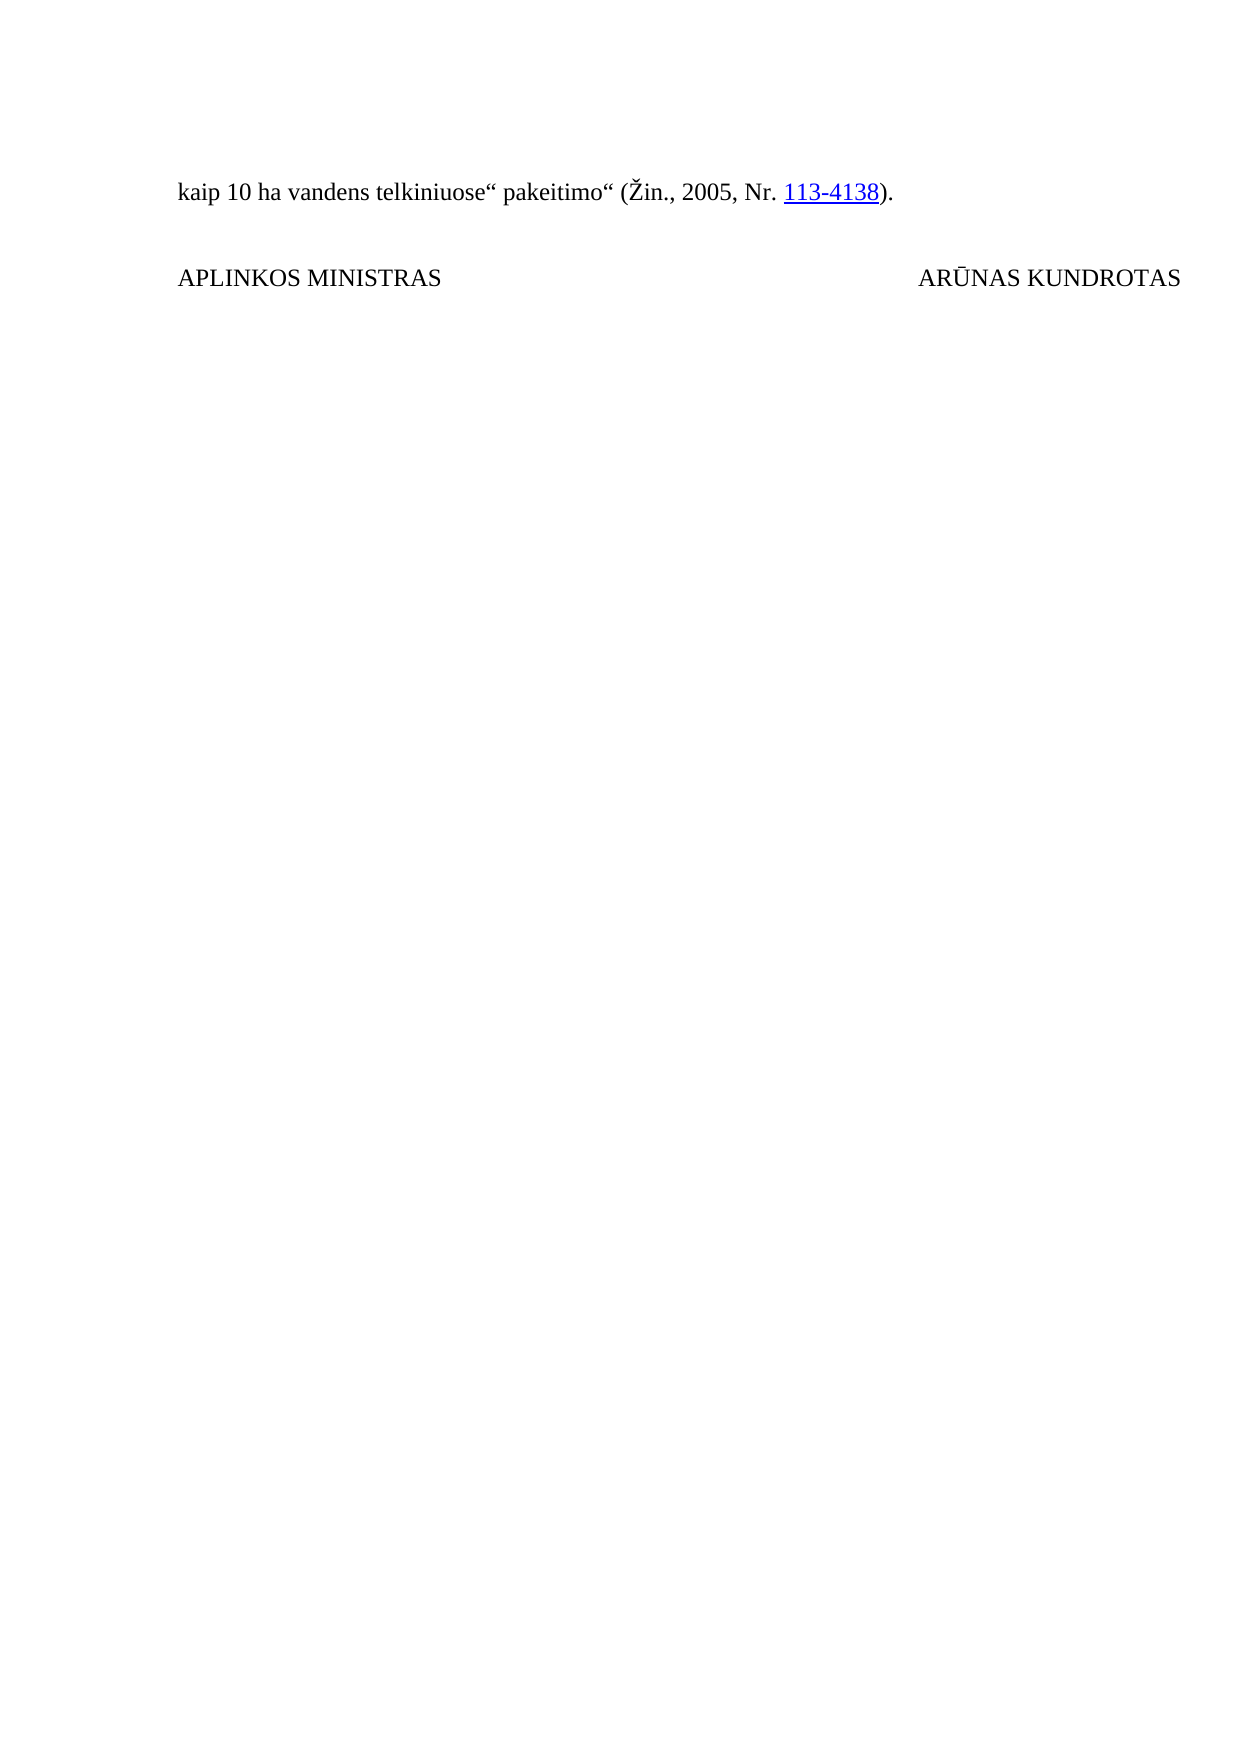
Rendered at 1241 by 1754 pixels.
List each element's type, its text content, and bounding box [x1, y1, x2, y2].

text APLINKOS MINISTRAS ARŪNAS KUNDROTAS [177, 263, 1181, 292]
text kaip 10 ha vandens telkiniuose“ pakeitimo“ (Žin., 2005, Nr. 113-4138). [177, 177, 1181, 206]
